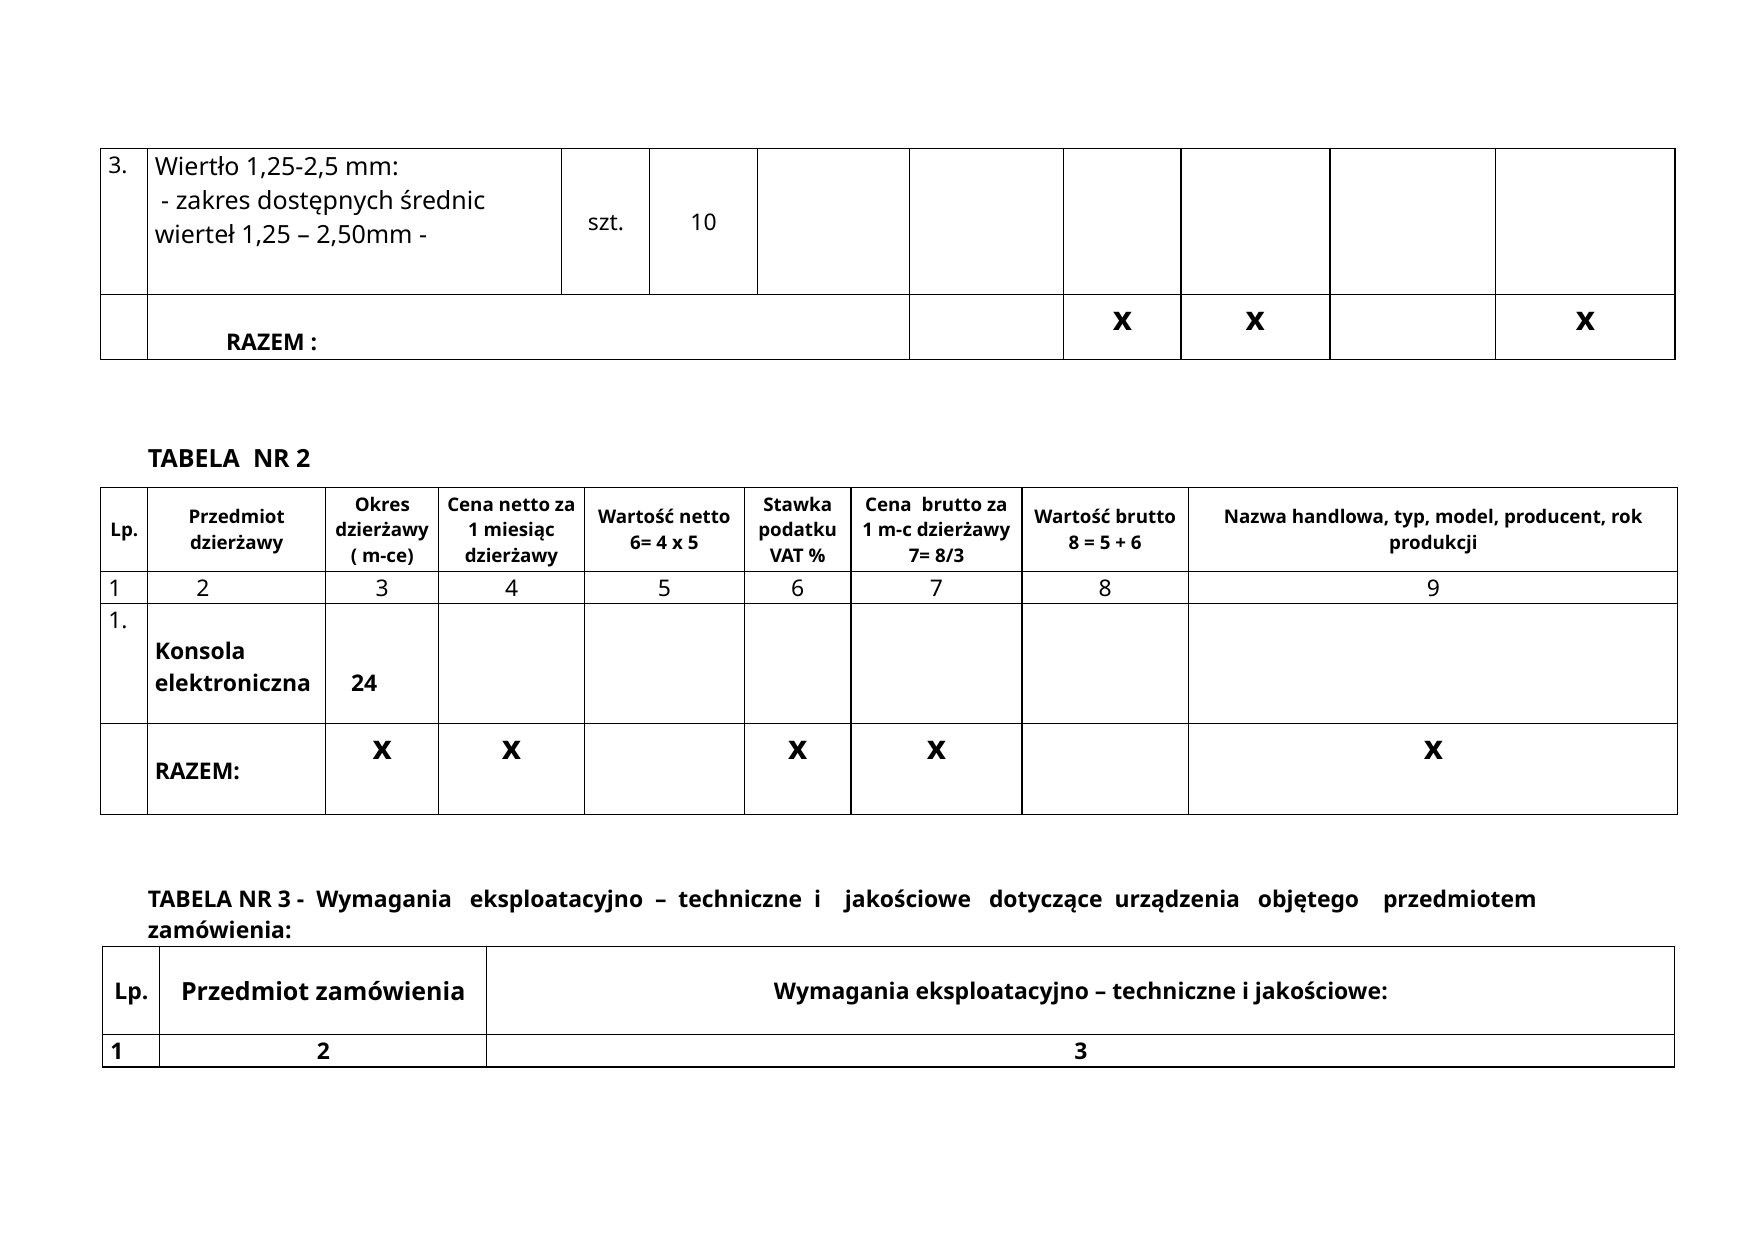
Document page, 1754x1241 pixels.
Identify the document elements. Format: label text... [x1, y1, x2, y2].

table_header Lp. [101, 488, 147, 571]
table_cell [745, 604, 850, 723]
table_header Nazwa handlowa, typ, model, producent, rok produkcji [1189, 488, 1677, 571]
table_cell [910, 295, 1063, 359]
table_cell [585, 604, 744, 723]
table_header Wymagania eksploatacyjno – techniczne i jakościowe: [487, 947, 1674, 1034]
table_cell 1 [103, 1035, 159, 1066]
text TABELA NR 2 [148, 441, 1606, 475]
table_cell [1023, 724, 1188, 814]
table_cell x [1182, 295, 1329, 359]
table_cell [1182, 149, 1329, 294]
table_header Lp. [103, 947, 159, 1034]
table_cell [101, 295, 147, 359]
table_cell x [1064, 295, 1180, 359]
table_cell [585, 724, 744, 814]
table_cell x [1189, 724, 1677, 814]
table_header Stawka podatku VAT % [745, 488, 850, 571]
table_cell [852, 604, 1021, 723]
table_cell 7 [852, 572, 1021, 603]
table_cell [1331, 295, 1495, 359]
table_cell 6 [745, 572, 850, 603]
table_cell 8 [1023, 572, 1188, 603]
table_cell [1064, 149, 1180, 294]
table_cell 3 [487, 1035, 1674, 1066]
table_cell [439, 604, 584, 723]
table_cell Konsola elektroniczna [148, 604, 325, 723]
table_header Cena netto za 1 miesiąc dzierżawy [439, 488, 584, 571]
table_header Cena brutto za 1 m-c dzierżawy 7= 8/3 [852, 488, 1021, 571]
table_cell 4 [439, 572, 584, 603]
table_cell 3. [101, 149, 147, 294]
table_header Okres dzierżawy ( m-ce) [326, 488, 438, 571]
table_cell [1023, 604, 1188, 723]
table_cell 24 [326, 604, 438, 723]
table_cell szt. [562, 149, 649, 294]
table_cell 1. [101, 604, 147, 723]
table_cell RAZEM : [148, 295, 909, 359]
table_cell x [326, 724, 438, 814]
table_cell 5 [585, 572, 744, 603]
table_header Przedmiot zamówienia [160, 947, 486, 1034]
table_cell [910, 149, 1063, 294]
table_cell [1189, 604, 1677, 723]
table_cell x [439, 724, 584, 814]
table_cell 9 [1189, 572, 1677, 603]
table_header Przedmiot dzierżawy [148, 488, 325, 571]
table_cell Wiertło 1,25-2,5 mm: - zakres dostępnych średnic wierteł 1,25 – 2,50mm - [148, 149, 561, 294]
table_cell [1496, 149, 1674, 294]
table_cell RAZEM: [148, 724, 325, 814]
table_cell 2 [160, 1035, 486, 1066]
table_cell [1331, 149, 1495, 294]
table_cell 1 [101, 572, 147, 603]
table_header Wartość netto 6= 4 x 5 [585, 488, 744, 571]
table_cell x [745, 724, 850, 814]
table_cell x [852, 724, 1021, 814]
table_cell 2 [148, 572, 325, 603]
text TABELA NR 3 - Wymagania eksploatacyjno – techniczne i jakościowe dotyczące urządzenia objętego przedmiotem zamówienia: [148, 883, 1606, 946]
table_cell 3 [326, 572, 438, 603]
table_cell [101, 724, 147, 814]
table_cell [758, 149, 909, 294]
table_cell 10 [650, 149, 757, 294]
table_cell x [1496, 295, 1674, 359]
table_header Wartość brutto 8 = 5 + 6 [1023, 488, 1188, 571]
